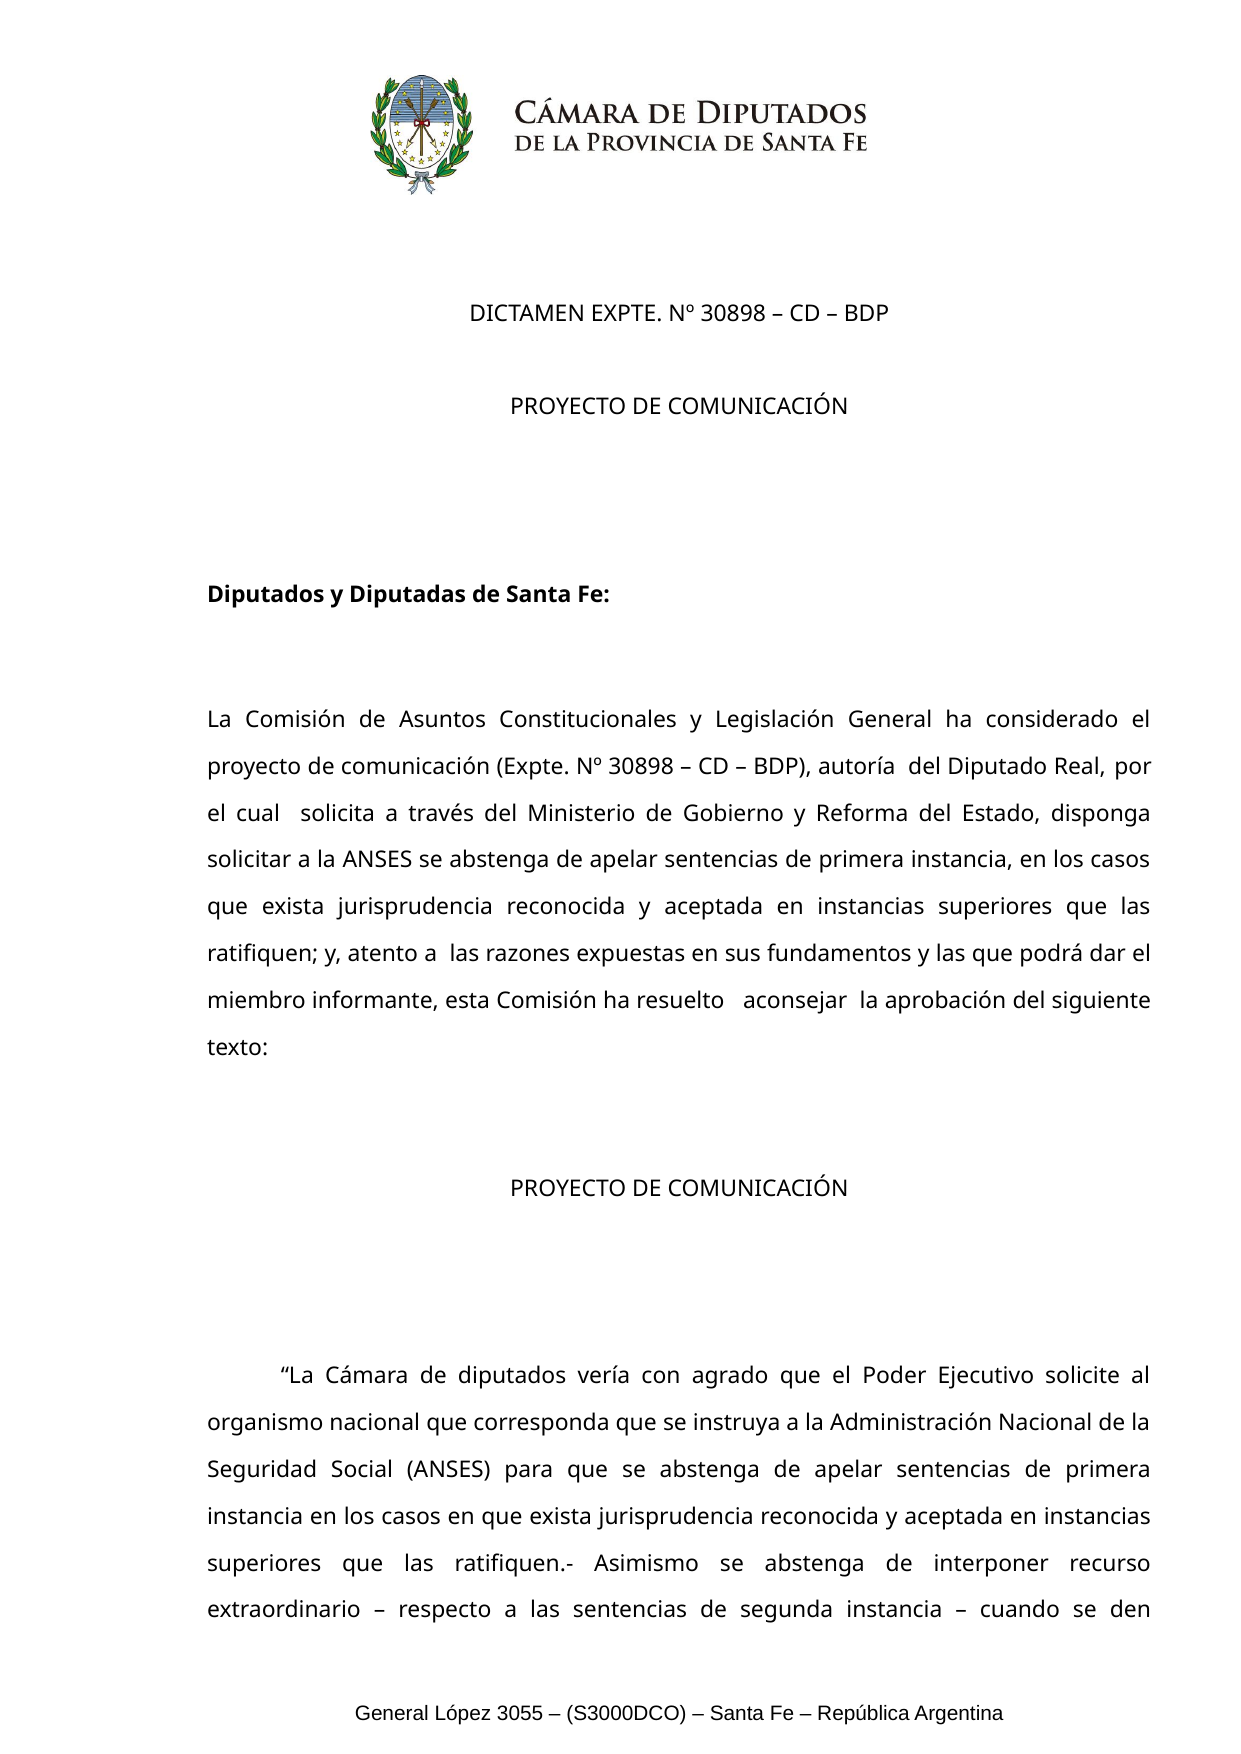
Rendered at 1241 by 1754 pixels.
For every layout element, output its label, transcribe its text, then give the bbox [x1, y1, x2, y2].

text “La Cámara de diputados vería con agrado que el Poder Ejecutivo solicite al organismo nacional que corresponda que se instruya a la Administración Nacional de la Seguridad Social (ANSES) para que se abstenga de apelar sentencias de primera instancia en los casos en que exista jurisprudencia reconocida y aceptada en instancias superiores que las ratifiquen.- Asimismo se abstenga de interponer recurso extraordinario – respecto a las sentencias de segunda instancia – cuando se den [207, 1359, 1152, 1625]
text PROYECTO DE COMUNICACIÓN [207, 390, 1152, 422]
text PROYECTO DE COMUNICACIÓN [207, 1172, 1152, 1203]
text Diputados y Diputadas de Santa Fe: [207, 578, 1152, 609]
text DICTAMEN EXPTE. Nº 30898 – CD – BDP [207, 297, 1152, 328]
picture [370, 75, 867, 199]
text La Comisión de Asuntos Constitucionales y Legislación General ha considerado el proyecto de comunicación (Expte. Nº 30898 – CD – BDP), autoría del Diputado Real, por el cual solicita a través del Ministerio de Gobierno y Reforma del Estado, disponga solicitar a la ANSES se abstenga de apelar sentencias de primera instancia, en los casos que exista jurisprudencia reconocida y aceptada en instancias superiores que las ratifiquen; y, atento a las razones expuestas en sus fundamentos y las que podrá dar el miembro informante, esta Comisión ha resuelto aconsejar la aprobación del siguiente texto: [207, 703, 1152, 1062]
